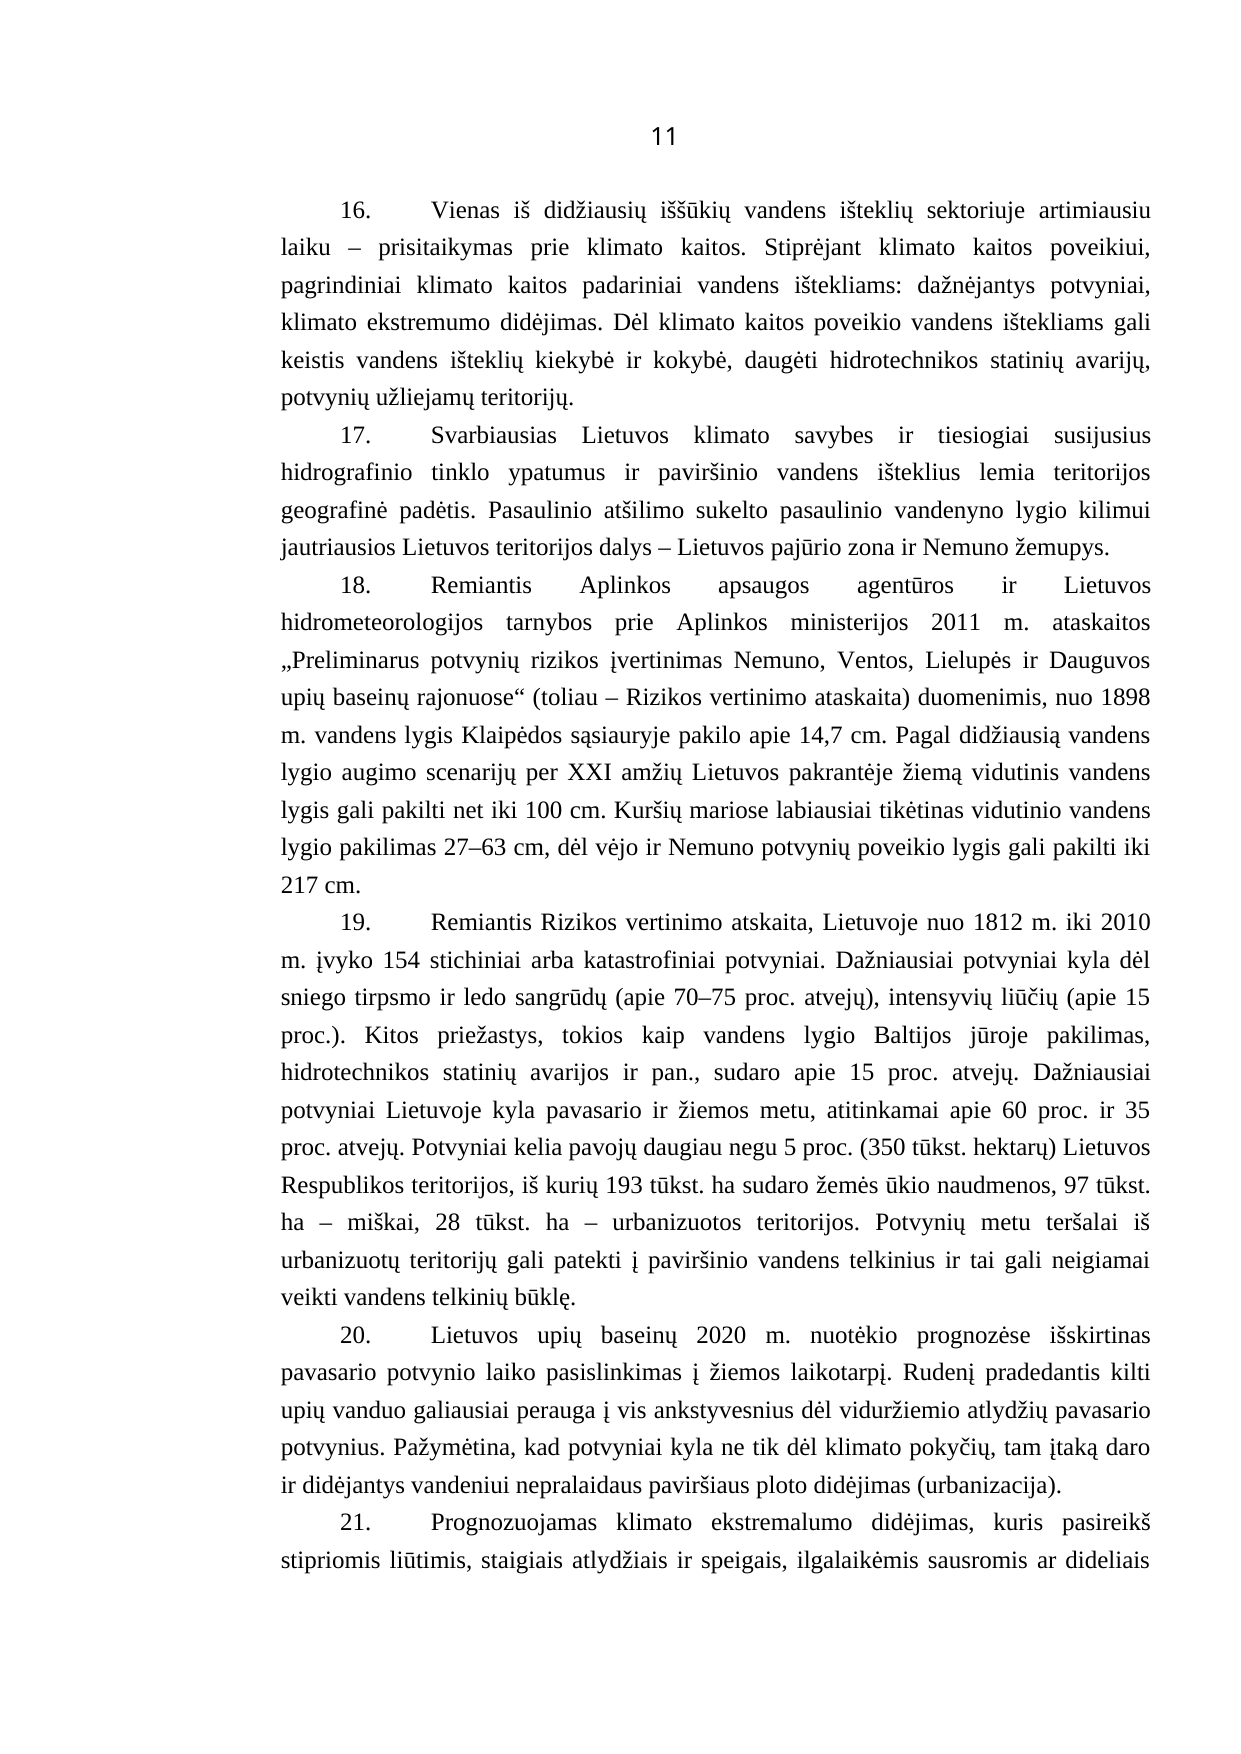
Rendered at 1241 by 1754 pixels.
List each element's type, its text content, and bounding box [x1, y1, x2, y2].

text 21. Prognozuojamas klimato ekstremalumo didėjimas, kuris pasireikš stipriomis liūtimis, staigiais atlydžiais ir speigais, ilgalaikėmis sausromis ar dideliais [281, 1499, 1152, 1574]
text 17. Svarbiausias Lietuvos klimato savybes ir tiesiogiai susijusius hidrografinio tinklo ypatumus ir paviršinio vandens išteklius lemia teritorijos geografinė padėtis. Pasaulinio atšilimo sukelto pasaulinio vandenyno lygio kilimui jautriausios Lietuvos teritorijos dalys – Lietuvos pajūrio zona ir Nemuno žemupys. [281, 411, 1152, 561]
text 18. Remiantis Aplinkos apsaugos agentūros ir Lietuvos hidrometeorologijos tarnybos prie Aplinkos ministerijos 2011 m. ataskaitos „Preliminarus potvynių rizikos įvertinimas Nemuno, Ventos, Lielupės ir Dauguvos upių baseinų rajonuose“ (toliau – Rizikos vertinimo ataskaita) duomenimis, nuo 1898 m. vandens lygis Klaipėdos sąsiauryje pakilo apie 14,7 cm. Pagal didžiausią vandens lygio augimo scenarijų per XXI amžių Lietuvos pakrantėje žiemą vidutinis vandens lygis gali pakilti net iki 100 cm. Kuršių mariose labiausiai tikėtinas vidutinio vandens lygio pakilimas 27–63 cm, dėl vėjo ir Nemuno potvynių poveikio lygis gali pakilti iki 217 cm. [281, 561, 1152, 899]
text 19. Remiantis Rizikos vertinimo atskaita, Lietuvoje nuo 1812 m. iki 2010 m. įvyko 154 stichiniai arba katastrofiniai potvyniai. Dažniausiai potvyniai kyla dėl sniego tirpsmo ir ledo sangrūdų (apie 70–75 proc. atvejų), intensyvių liūčių (apie 15 proc.). Kitos priežastys, tokios kaip vandens lygio Baltijos jūroje pakilimas, hidrotechnikos statinių avarijos ir pan., sudaro apie 15 proc. atvejų. Dažniausiai potvyniai Lietuvoje kyla pavasario ir žiemos metu, atitinkamai apie 60 proc. ir 35 proc. atvejų. Potvyniai kelia pavojų daugiau negu 5 proc. (350 tūkst. hektarų) Lietuvos Respublikos teritorijos, iš kurių 193 tūkst. ha sudaro žemės ūkio naudmenos, 97 tūkst. ha – miškai, 28 tūkst. ha – urbanizuotos teritorijos. Potvynių metu teršalai iš urbanizuotų teritorijų gali patekti į paviršinio vandens telkinius ir tai gali neigiamai veikti vandens telkinių būklę. [281, 899, 1152, 1311]
text 20. Lietuvos upių baseinų 2020 m. nuotėkio prognozėse išskirtinas pavasario potvynio laiko pasislinkimas į žiemos laikotarpį. Rudenį pradedantis kilti upių vanduo galiausiai perauga į vis ankstyvesnius dėl viduržiemio atlydžių pavasario potvynius. Pažymėtina, kad potvyniai kyla ne tik dėl klimato pokyčių, tam įtaką daro ir didėjantys vandeniui nepralaidaus paviršiaus ploto didėjimas (urbanizacija). [281, 1311, 1152, 1499]
text 16. Vienas iš didžiausių iššūkių vandens išteklių sektoriuje artimiausiu laiku – prisitaikymas prie klimato kaitos. Stiprėjant klimato kaitos poveikiui, pagrindiniai klimato kaitos padariniai vandens ištekliams: dažnėjantys potvyniai, klimato ekstremumo didėjimas. Dėl klimato kaitos poveikio vandens ištekliams gali keistis vandens išteklių kiekybė ir kokybė, daugėti hidrotechnikos statinių avarijų, potvynių užliejamų teritorijų. [281, 186, 1152, 411]
